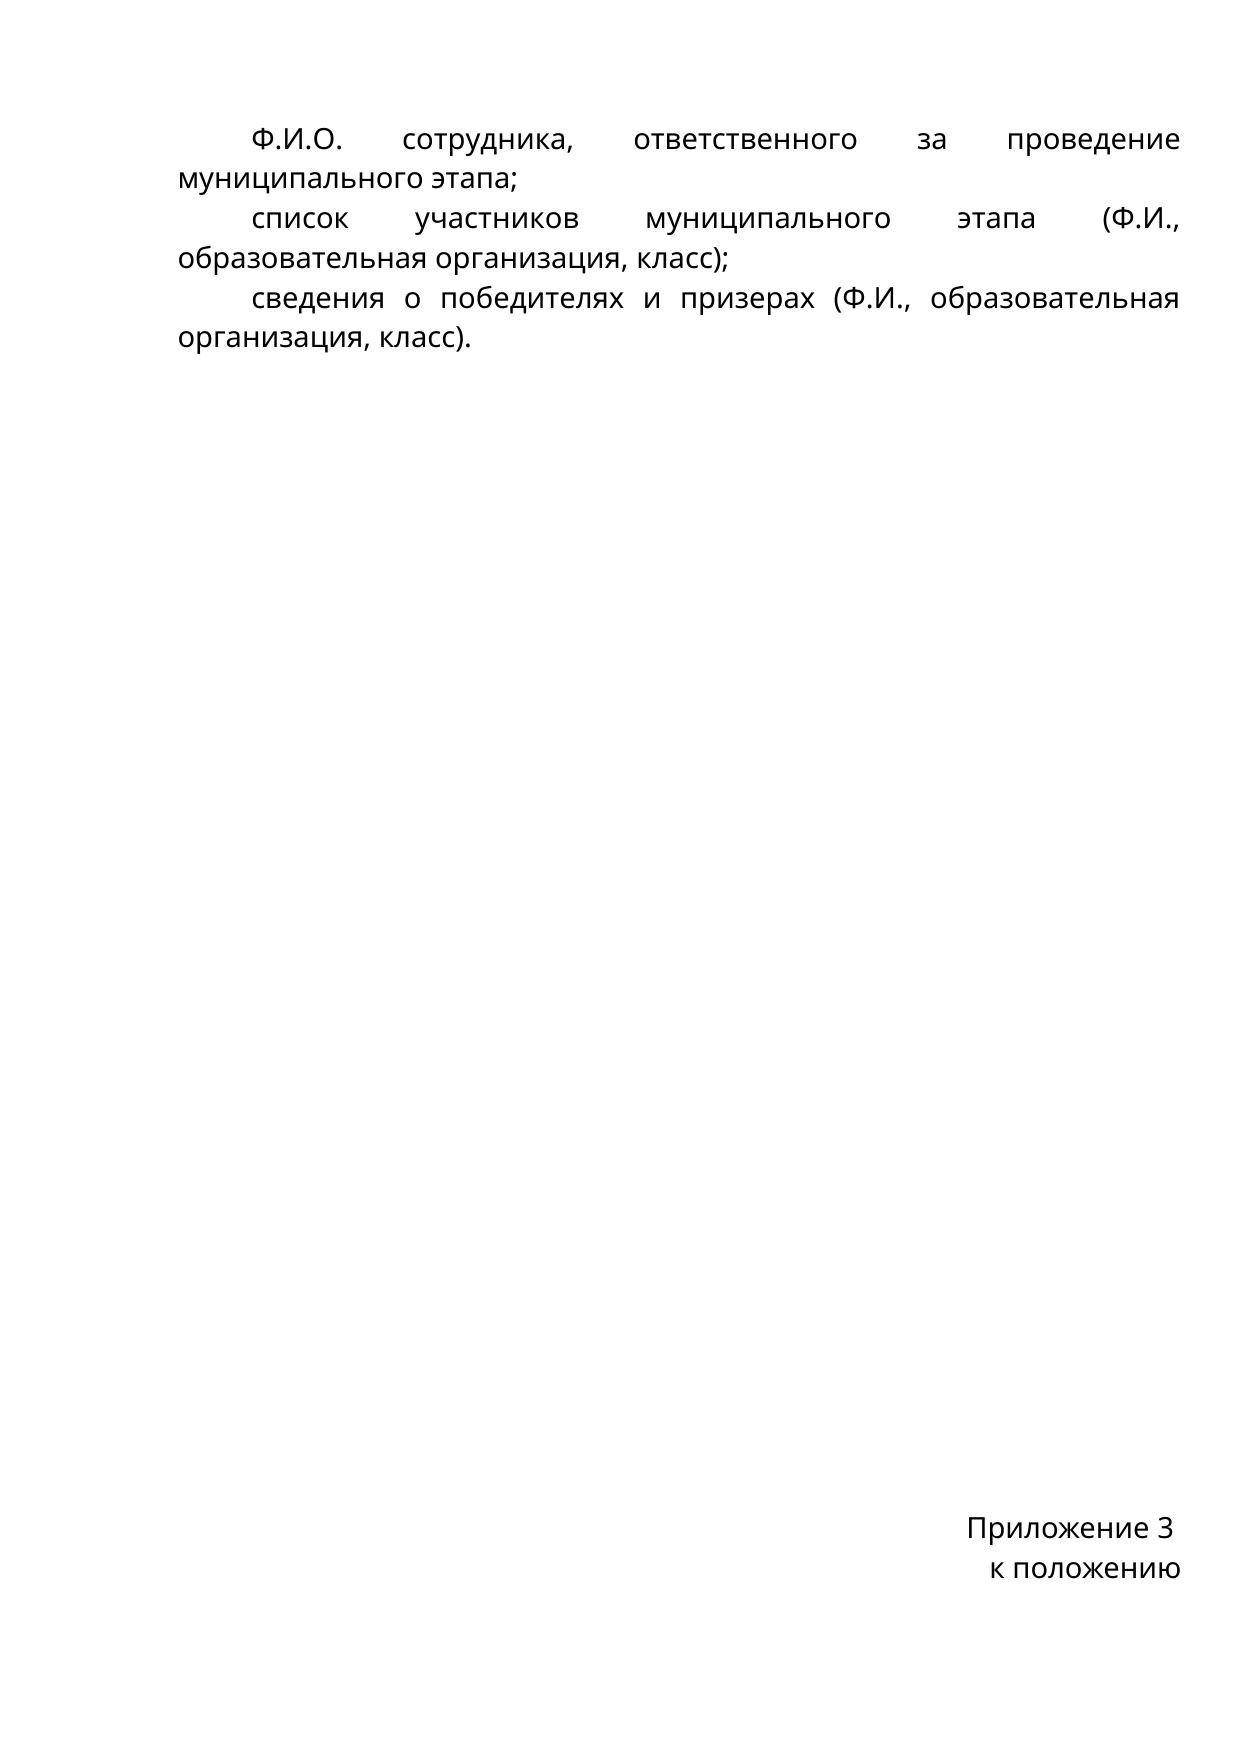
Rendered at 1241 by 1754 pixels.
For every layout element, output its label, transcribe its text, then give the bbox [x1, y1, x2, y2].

text сведения о победителях и призерах (Ф.И., образовательная организация, класс). [177, 277, 1181, 356]
text к положению [177, 1547, 1181, 1587]
text Приложение 3 [177, 1507, 1181, 1547]
text список участников муниципального этапа (Ф.И., образовательная организация, класс); [177, 197, 1181, 277]
text Ф.И.О. сотрудника, ответственного за проведение муниципального этапа; [177, 118, 1181, 197]
